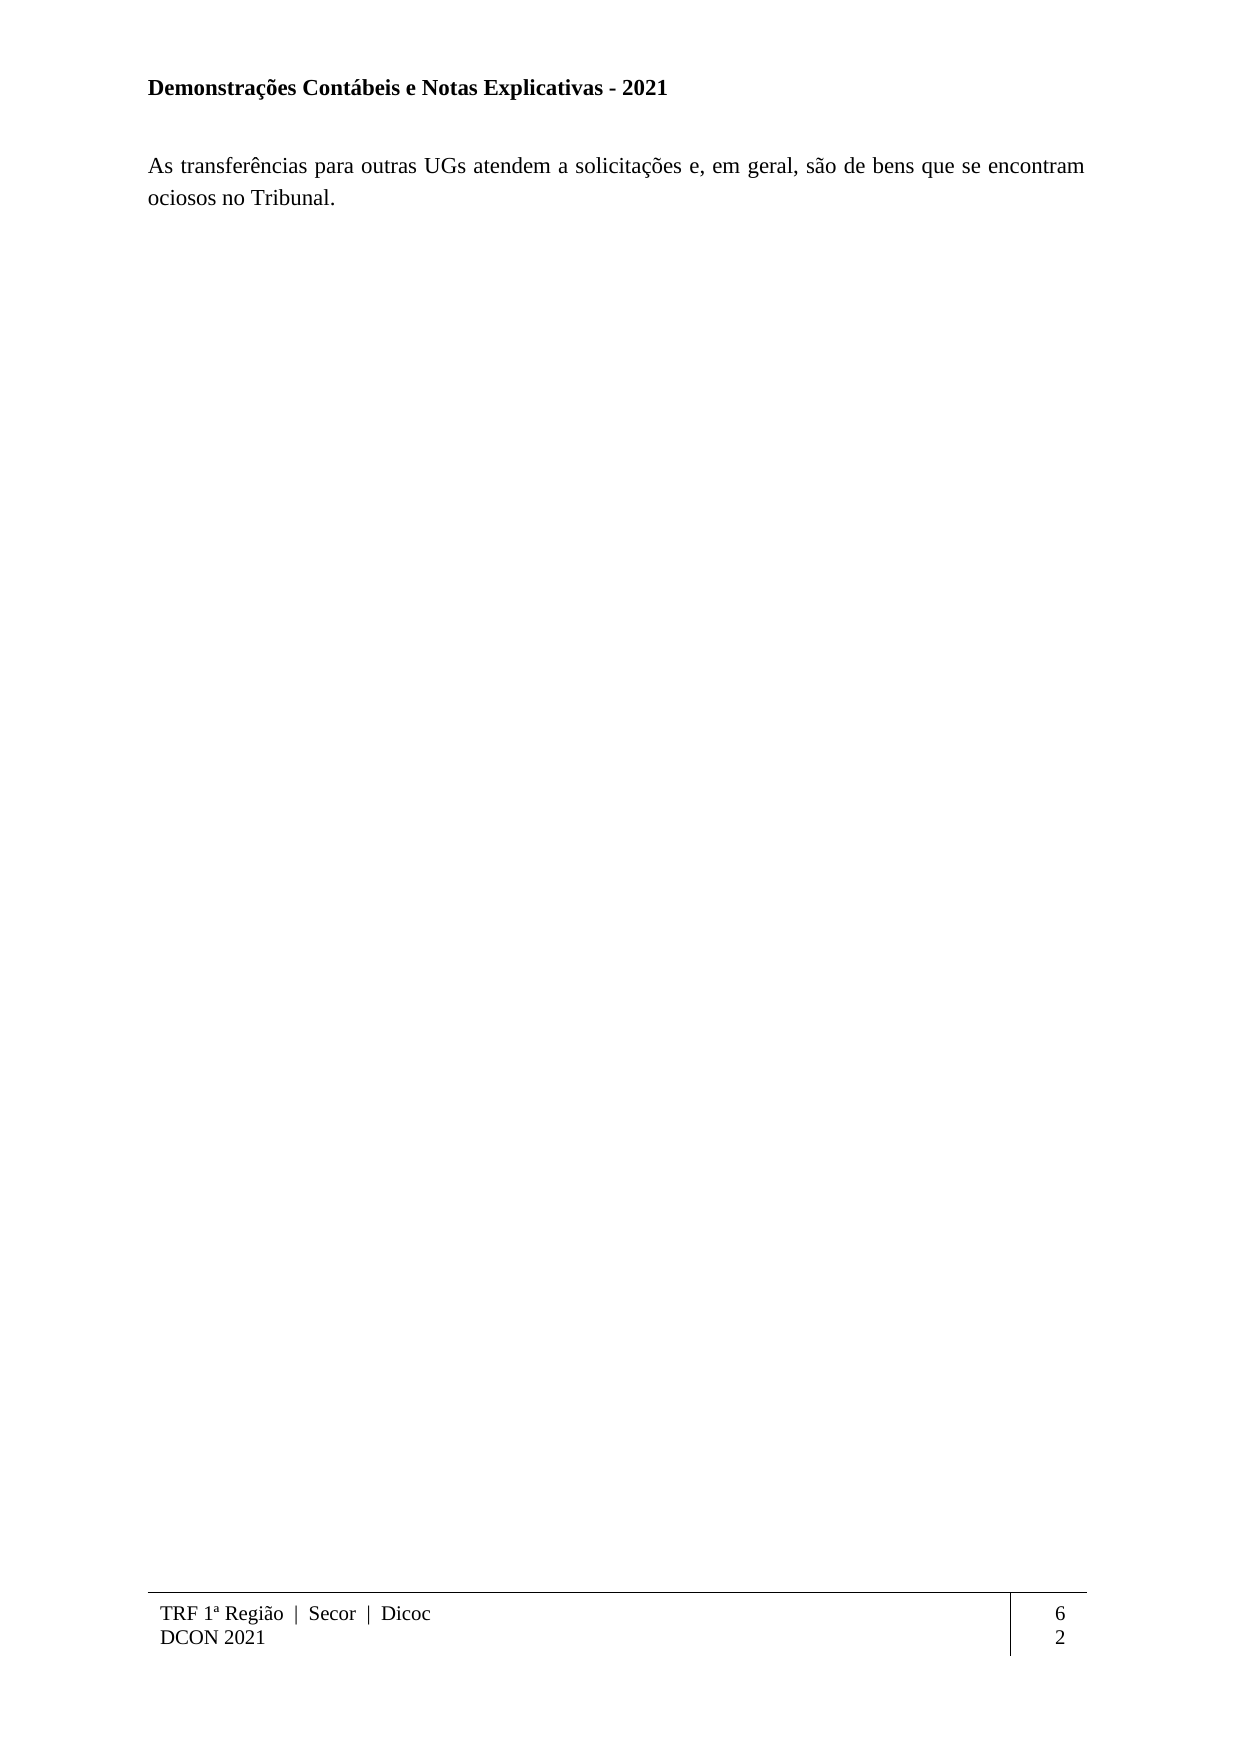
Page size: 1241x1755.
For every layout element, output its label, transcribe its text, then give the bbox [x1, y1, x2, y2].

text As transferências para outras UGs atendem a solicitações e, em geral, são de bens que se encontram ociosos no Tribunal. [148, 148, 1087, 210]
